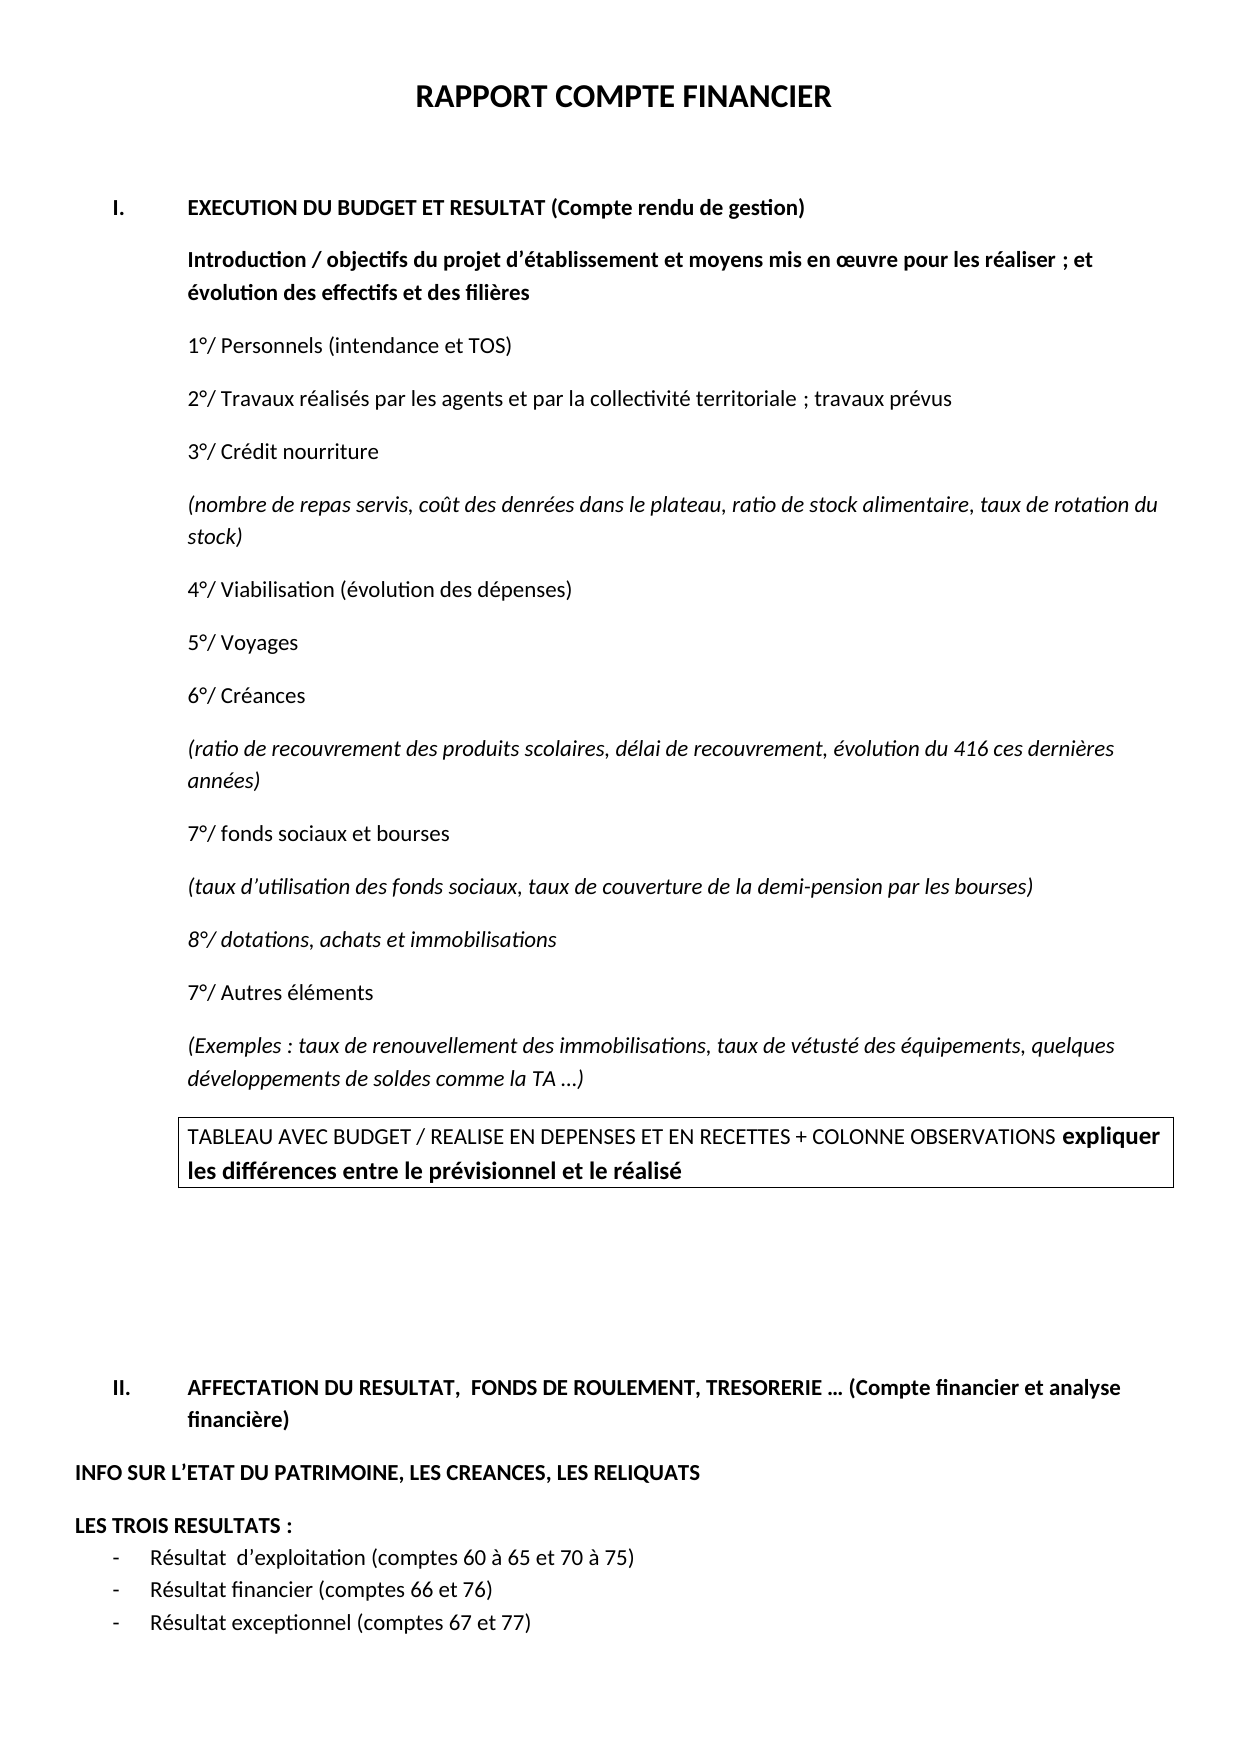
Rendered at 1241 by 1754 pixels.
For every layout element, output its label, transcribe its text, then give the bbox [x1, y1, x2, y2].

text 4°/ Viabilisation (évolution des dépenses) [187, 575, 1165, 603]
text 2°/ Travaux réalisés par les agents et par la collectivité territoriale ; travaux prévus [187, 384, 1165, 412]
text 7°/ Autres éléments [187, 978, 1165, 1006]
text Introduction / objectifs du projet d’établissement et moyens mis en œuvre pour les réaliser ; et évolution des effectifs et des filières [187, 246, 1165, 306]
list AFFECTATION DU RESULTAT, FONDS DE ROULEMENT, TRESORERIE … (Compte financier et analyse financière) [112, 1373, 1165, 1433]
text (ratio de recouvrement des produits scolaires, délai de recouvrement, évolution du 416 ces dernières années) [187, 734, 1165, 794]
text LES TROIS RESULTATS : [75, 1511, 1165, 1539]
text INFO SUR L’ETAT DU PATRIMOINE, LES CREANCES, LES RELIQUATS [75, 1458, 1165, 1486]
text (Exemples : taux de renouvellement des immobilisations, taux de vétusté des équipements, quelques développements de soldes comme la TA …) [187, 1031, 1165, 1092]
text RAPPORT COMPTE FINANCIER [75, 75, 1165, 116]
list Résultat d’exploitation (comptes 60 à 65 et 70 à 75) [112, 1543, 1165, 1571]
list Résultat financier (comptes 66 et 76) [112, 1575, 1165, 1603]
text 3°/ Crédit nourriture [187, 437, 1165, 465]
text 5°/ Voyages [187, 628, 1165, 656]
text 6°/ Créances [187, 681, 1165, 709]
text TABLEAU AVEC BUDGET / REALISE EN DEPENSES ET EN RECETTES + COLONNE OBSERVATIONS expliquer les différences entre le prévisionnel et le réalisé [179, 1118, 1173, 1187]
text 1°/ Personnels (intendance et TOS) [187, 331, 1165, 359]
list EXECUTION DU BUDGET ET RESULTAT (Compte rendu de gestion) [112, 193, 1165, 221]
text 8°/ dotations, achats et immobilisations [187, 925, 1165, 953]
list Résultat exceptionnel (comptes 67 et 77) [112, 1608, 1165, 1636]
text 7°/ fonds sociaux et bourses [187, 819, 1165, 847]
text (taux d’utilisation des fonds sociaux, taux de couverture de la demi-pension par les bourses) [187, 872, 1165, 900]
text (nombre de repas servis, coût des denrées dans le plateau, ratio de stock alimentaire, taux de rotation du stock) [187, 490, 1165, 550]
